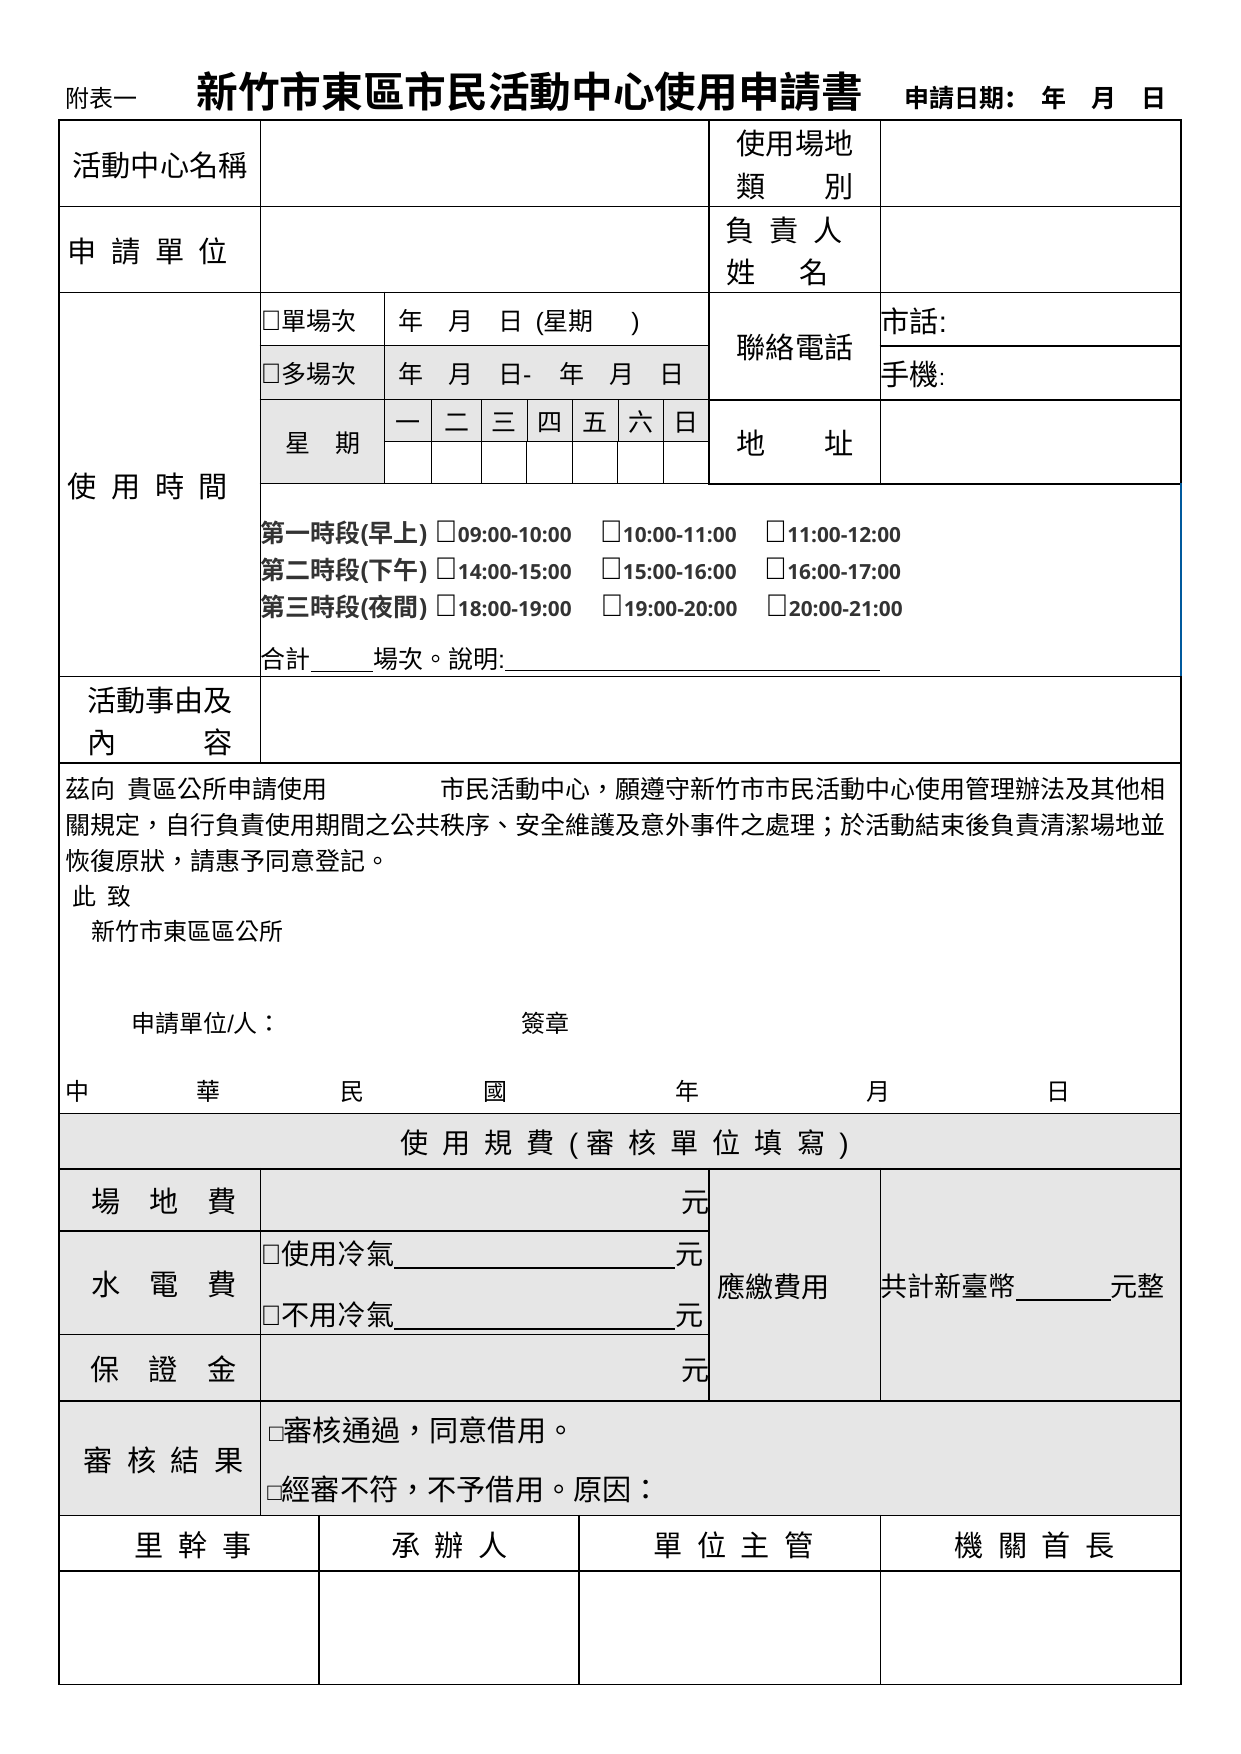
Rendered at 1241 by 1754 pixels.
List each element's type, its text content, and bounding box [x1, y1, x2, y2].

table_cell 多場次 [261, 346, 384, 399]
table_cell 年 月 日- 年 月 日 [385, 346, 708, 399]
table_cell 里 幹 事 [60, 1516, 318, 1570]
table_cell 第一時段(早上) 09:00-10:00 10:00-11:00 11:00-12:00 第二時段(下午) 14:00-15:00 15:00-16:00 16:00-17:00 第三時段(夜間) 18:00-19:00 19:00-20:00 20:00-21:00 合計 場次。說明: [261, 484, 1180, 676]
table_cell [482, 442, 526, 483]
table_cell 星 期 [261, 400, 384, 483]
table_header [261, 121, 708, 206]
text 附表一 新竹市東區市民活動中心使用申請書 申請日期: 年 月 日 [59, 59, 1181, 119]
table_cell [527, 442, 572, 483]
table_cell 聯絡電話 [710, 293, 880, 399]
table_cell 活動事由及 內 容 [60, 677, 260, 762]
table_cell 一 [385, 400, 431, 441]
table_cell 申 請 單 位 [60, 207, 260, 292]
table_cell [261, 677, 1180, 762]
table_header 使用場地 類 別 [710, 121, 880, 206]
table_cell 手機:積 [881, 347, 1180, 399]
table_cell 四 [528, 400, 572, 441]
table_cell 保 證 金 [60, 1335, 260, 1400]
table_cell 單場次 [261, 293, 384, 345]
table_cell 年 月 日 (星期 ) [385, 293, 708, 345]
table_cell [261, 207, 708, 292]
table_cell □審核通過，同意借用。 □經審不符，不予借用。原因： [261, 1402, 1180, 1515]
table_cell 五 [573, 400, 618, 441]
table_cell [881, 401, 1180, 483]
table_cell 共計新臺幣 元整 [881, 1170, 1180, 1400]
table_cell 水 電 費 [60, 1232, 260, 1334]
table_cell [385, 442, 431, 483]
table_cell 元 [261, 1335, 708, 1400]
table_cell [881, 207, 1180, 292]
table_cell 市話: [881, 293, 1180, 345]
table_cell [664, 442, 708, 483]
table_cell [881, 1572, 1180, 1684]
table_cell 元 [261, 1170, 708, 1230]
table_header 活動中心名稱 [60, 121, 260, 206]
table_cell 承 辦 人 [320, 1516, 578, 1570]
table_cell 應繳費用 [710, 1170, 880, 1400]
table_cell [320, 1572, 578, 1684]
table_cell 使 用 時 間 [60, 293, 260, 676]
table_cell 二 [432, 400, 481, 441]
table_cell 審 核 結 果 [60, 1402, 260, 1515]
table_cell [573, 442, 617, 483]
table_cell [580, 1572, 880, 1684]
table_cell 負 責 人 姓 名 [710, 207, 880, 292]
table_cell 使用冷氣 元 不用冷氣 元 [261, 1232, 708, 1334]
table_cell 三 [482, 400, 527, 441]
table_cell [618, 442, 663, 483]
table_cell [432, 442, 481, 483]
table_cell 日 [664, 400, 708, 441]
table_cell 地 址 [710, 401, 880, 483]
table_cell 茲向 貴區公所申請使用 市民活動中心，願遵守新竹市市民活動中心使用管理辦法及其他相關規定，自行負責使用期間之公共秩序、安全維護及意外事件之處理；於活動結束後負責清潔場地並恢復原狀，請惠予同意登記。 此 致 新竹市東區區公所 申請單位/人： 簽章 中 華 民 國 年 月 日 [60, 764, 1180, 1112]
table_header [881, 121, 1180, 206]
table_cell 單 位 主 管 [580, 1516, 880, 1570]
table_cell [60, 1572, 318, 1684]
table_cell 使 用 規 費 ( 審 核 單 位 填 寫 ) [60, 1114, 1180, 1168]
table_cell 六 [619, 400, 663, 441]
table_cell 機 關 首 長 [881, 1516, 1180, 1570]
table_cell 場 地 費 [60, 1170, 260, 1230]
